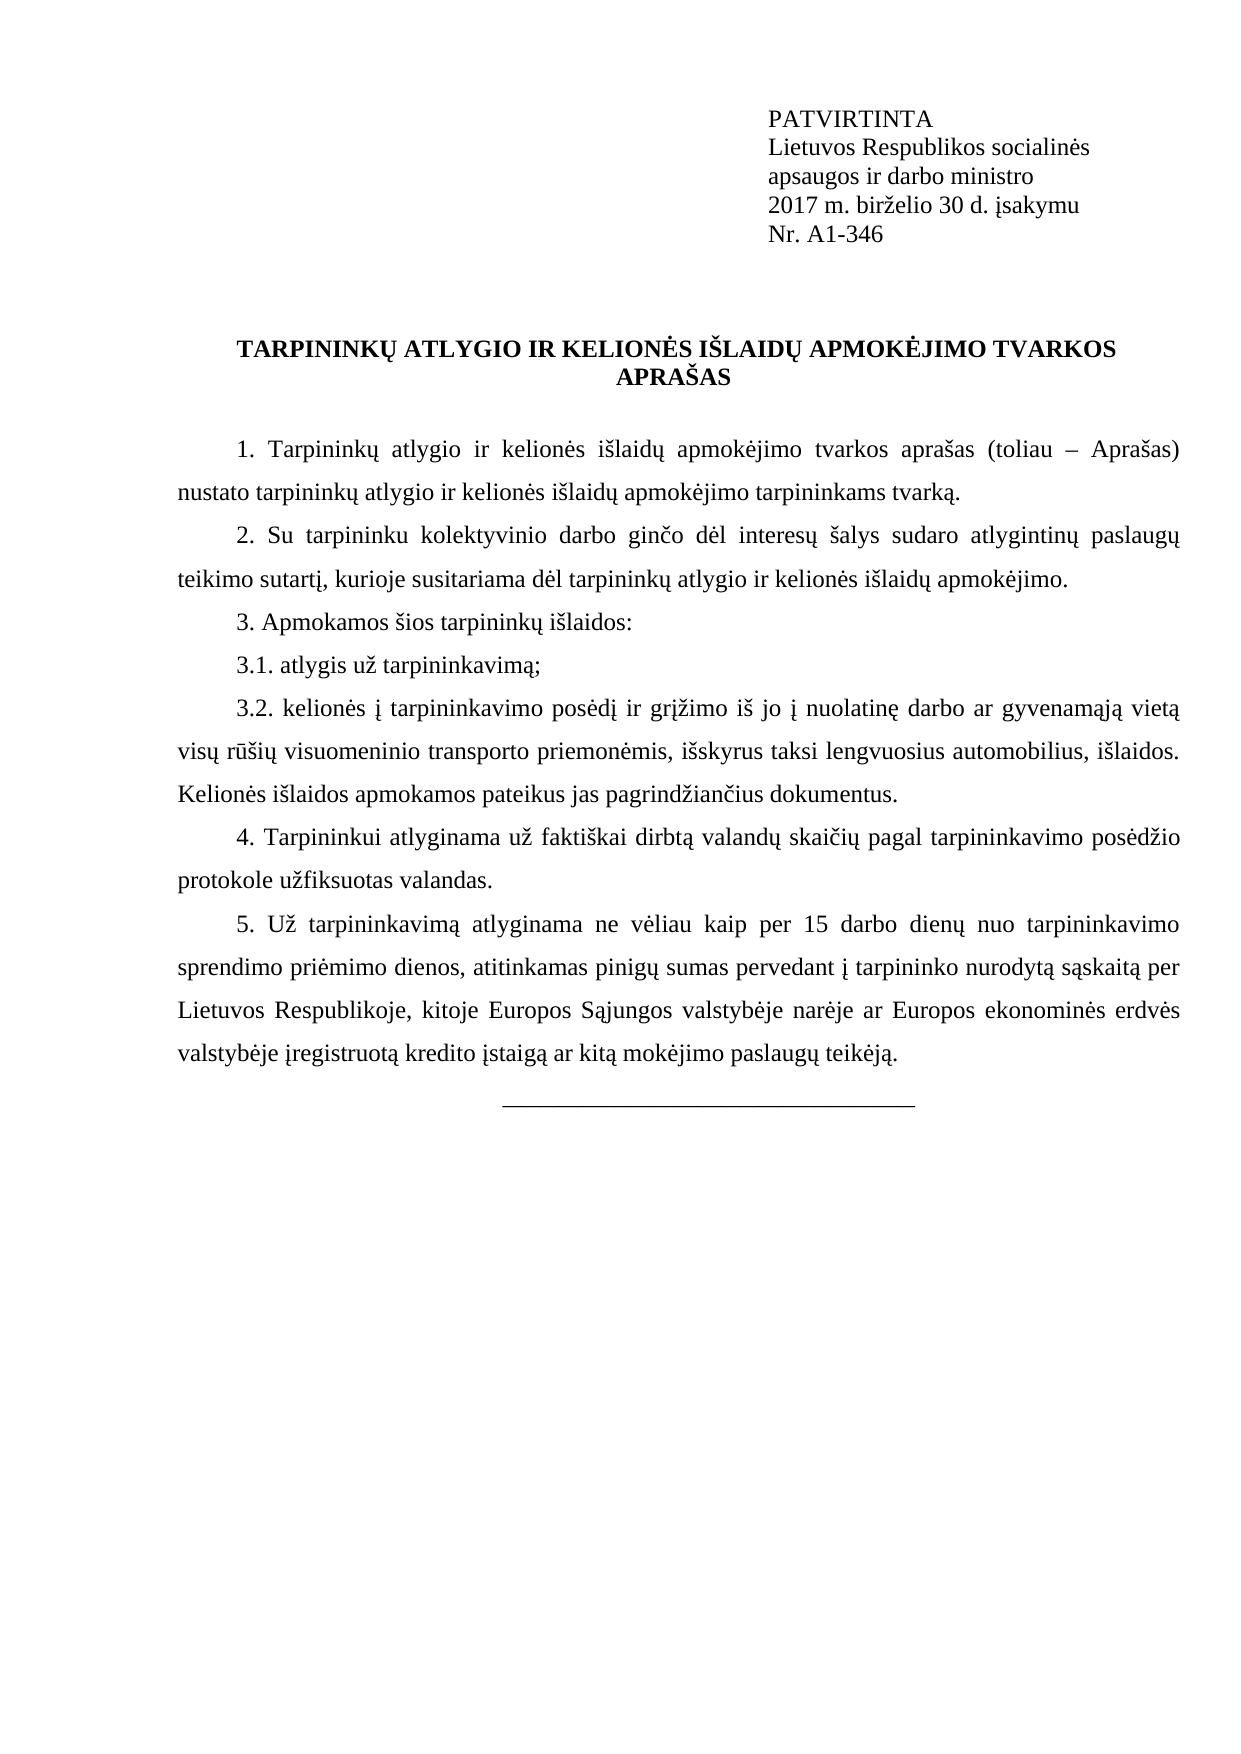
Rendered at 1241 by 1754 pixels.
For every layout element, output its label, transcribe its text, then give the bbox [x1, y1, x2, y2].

text 4. Tarpininkui atlyginama už faktiškai dirbtą valandų skaičių pagal tarpininkavimo posėdžio protokole užfiksuotas valandas. [177, 822, 1181, 894]
text 1. Tarpininkų atlygio ir kelionės išlaidų apmokėjimo tvarkos aprašas (toliau – Aprašas) nustato tarpininkų atlygio ir kelionės išlaidų apmokėjimo tarpininkams tvarką. [177, 434, 1181, 506]
text apsaugos ir darbo ministro [177, 161, 1176, 190]
text 2. Su tarpininku kolektyvinio darbo ginčo dėl interesų šalys sudaro atlygintinų paslaugų teikimo sutartį, kurioje susitariama dėl tarpininkų atlygio ir kelionės išlaidų apmokėjimo. [177, 521, 1181, 592]
text 5. Už tarpininkavimą atlyginama ne vėliau kaip per 15 darbo dienų nuo tarpininkavimo sprendimo priėmimo dienos, atitinkamas pinigų sumas pervedant į tarpininko nurodytą sąskaitą per Lietuvos Respublikoje, kitoje Europos Sąjungos valstybėje narėje ar Europos ekonominės erdvės valstybėje įregistruotą kredito įstaigą ar kitą mokėjimo paslaugų teikėją. [177, 909, 1181, 1067]
text PATVIRTINTA [177, 104, 1176, 132]
text TARPININKŲ ATLYGIO IR KELIONĖS IŠLAIDŲ APMOKĖJIMO TVARKOS APRAŠAS [177, 334, 1176, 391]
text Nr. A1-346 [177, 219, 1176, 247]
text Lietuvos Respublikos socialinės [177, 132, 1176, 161]
text 2017 m. birželio 30 d. įsakymu [177, 190, 1176, 219]
text 3.2. kelionės į tarpininkavimo posėdį ir grįžimo iš jo į nuolatinę darbo ar gyvenamąją vietą visų rūšių visuomeninio transporto priemonėmis, išskyrus taksi lengvuosius automobilius, išlaidos. Kelionės išlaidos apmokamos pateikus jas pagrindžiančius dokumentus. [177, 693, 1181, 808]
text 3. Apmokamos šios tarpininkų išlaidos: [177, 607, 1181, 636]
text _________________________________ [177, 1081, 1181, 1110]
text 3.1. atlygis už tarpininkavimą; [177, 650, 1181, 679]
